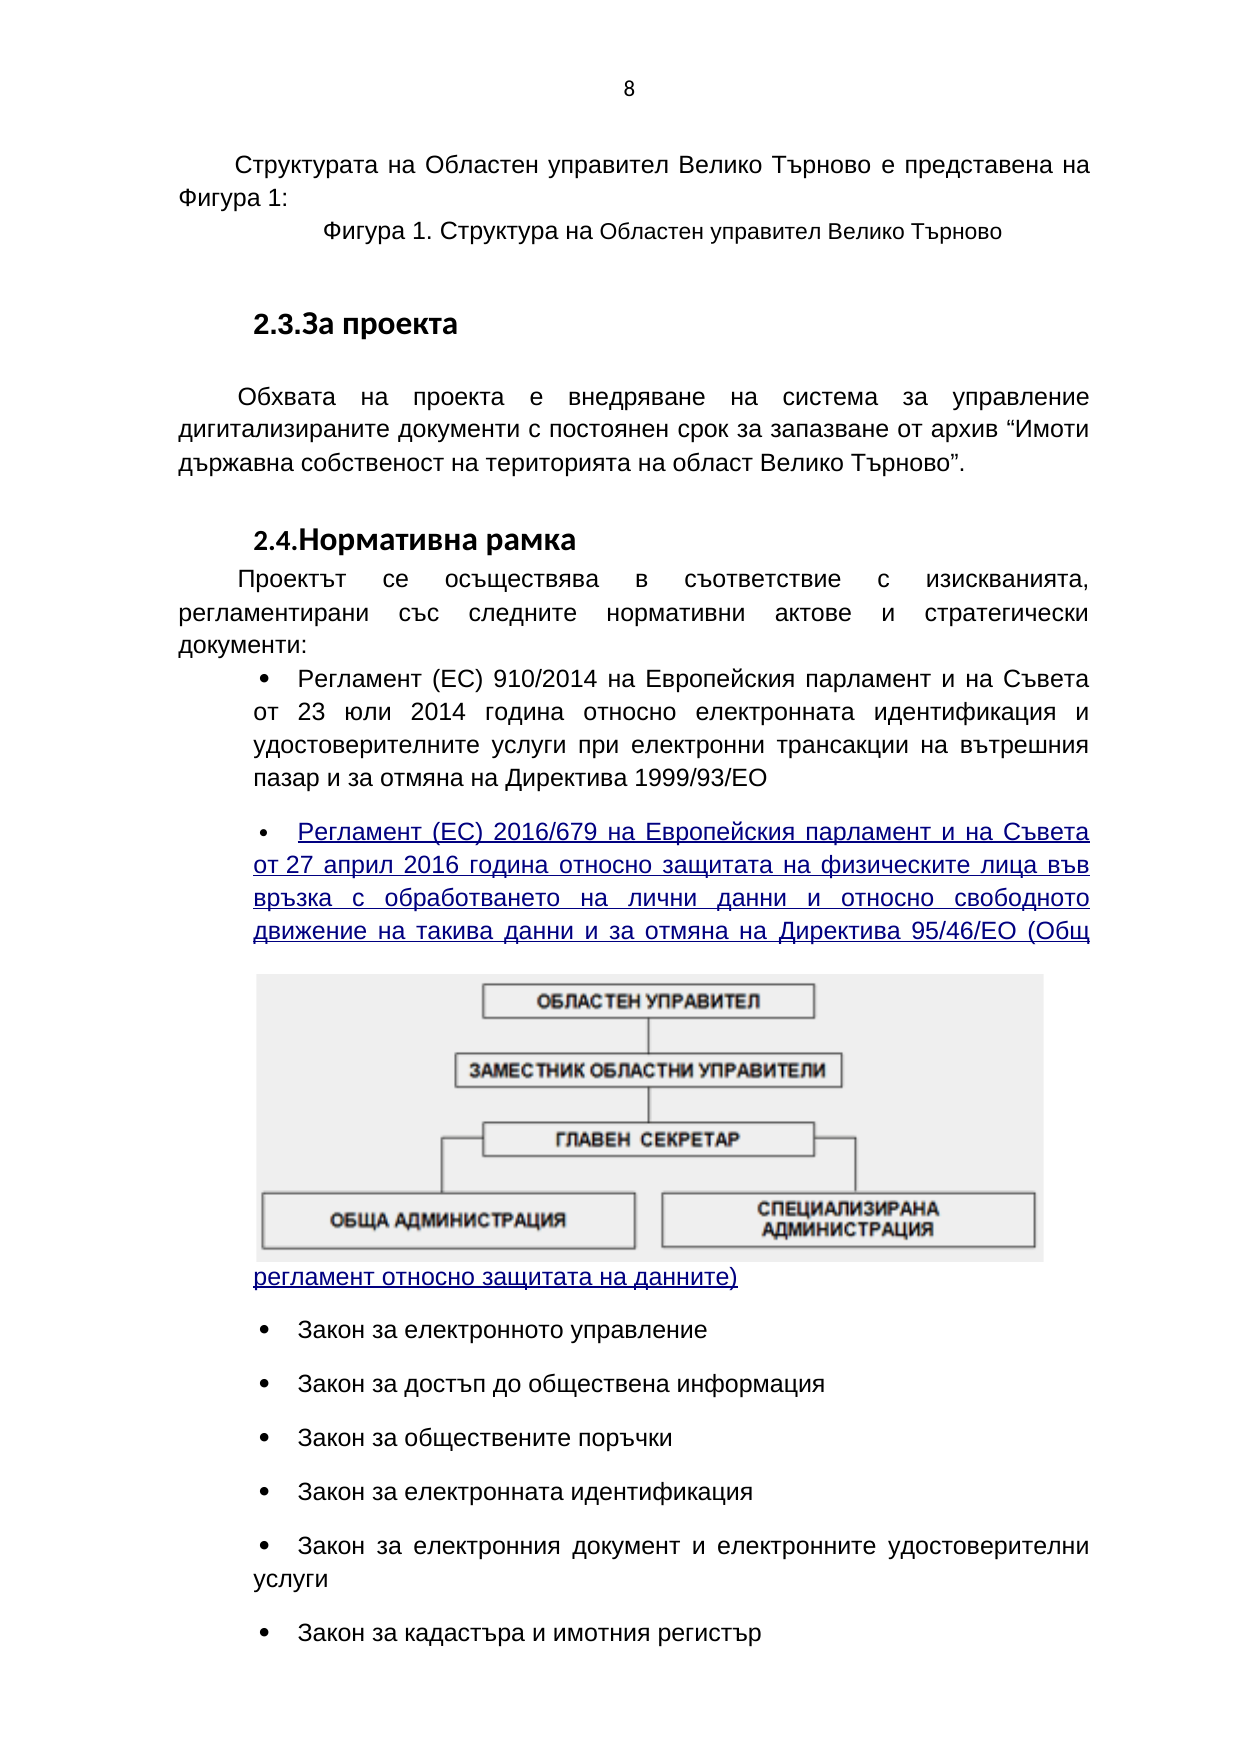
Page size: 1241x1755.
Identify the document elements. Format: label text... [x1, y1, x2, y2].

list Закон за електронното управление [216, 1315, 1090, 1344]
list Закон за обществените поръчки [216, 1423, 1090, 1452]
list Закон за електронния документ и електронните удостоверителни услуги [216, 1531, 1090, 1593]
text Фигура 1. Структура на Областен управител Велико Търново [178, 216, 1090, 245]
list За проекта [253, 302, 1090, 342]
text Обхвата на проекта e внедряване на система за управление дигитализираните документи с постоянен срок за запазване от архив “Имоти държавна собственост на територията на област Велико Търново”. [178, 381, 1090, 476]
list Нормативна рамка [253, 518, 1090, 558]
list Регламент (ЕС) 910/2014 на Европейския парламент и на Съвета от 23 юли 2014 година относно електронната идентификация и удостоверителните услуги при електронни трансакции на вътрешния пазар и за отмяна на Директива 1999/93/EО [216, 663, 1090, 791]
list Закон за електронната идентификация [216, 1477, 1090, 1506]
text Проектът се осъществява в съответствие с изискванията, регламентирани със следните нормативни актове и стратегически документи: [178, 564, 1090, 659]
list Закон за достъп до обществена информация [216, 1369, 1090, 1398]
list Закон за кадастъра и имотния регистър [216, 1618, 1090, 1647]
text Структурата на Областен управител Велико Търново е представена на Фигура 1: [178, 150, 1090, 212]
list Регламент (ЕС) 2016/679 на Европейския парламент и на Съвета от 27 април 2016 година относно защитата на физическите лица във връзка с обработването на лични данни и относно свободното движение на такива данни и за отмяна на Директива 95/46/EО (Общ регламент относно защитата на данните) [216, 817, 1090, 1290]
